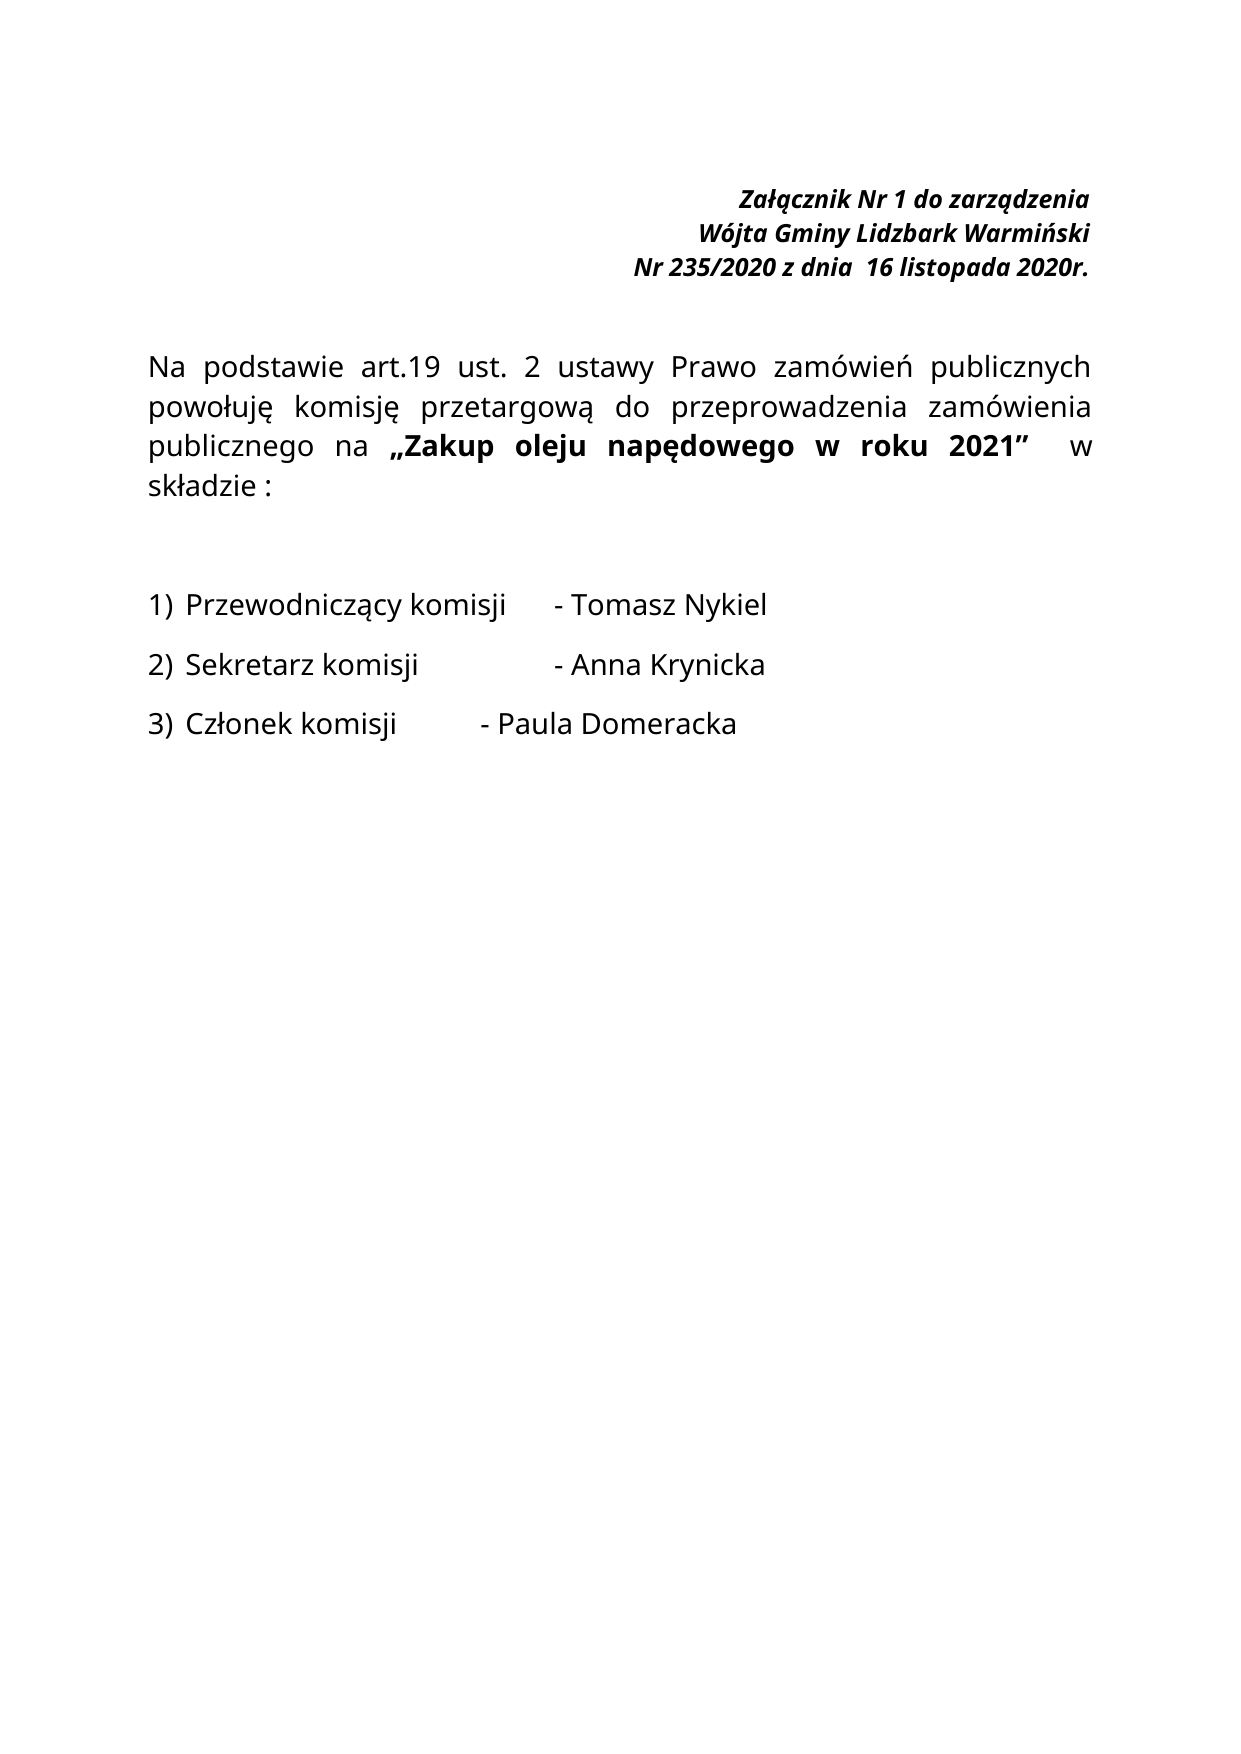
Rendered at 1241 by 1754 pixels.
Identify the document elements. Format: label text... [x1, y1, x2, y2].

list Członek komisji - Paula Domeracka [148, 703, 1093, 743]
list Przewodniczący komisji - Tomasz Nykiel [148, 584, 1093, 624]
subtitle Wójta Gminy Lidzbark Warmiński [148, 216, 1093, 250]
text Na podstawie art.19 ust. 2 ustawy Prawo zamówień publicznych powołuję komisję przetargową do przeprowadzenia zamówienia publicznego na „Zakup oleju napędowego w roku 2021” w składzie : [148, 346, 1093, 505]
subtitle Załącznik Nr 1 do zarządzenia [148, 182, 1093, 216]
list Sekretarz komisji - Anna Krynicka [148, 644, 1093, 684]
text Nr 235/2020 z dnia 16 listopada 2020r. [148, 250, 1093, 284]
